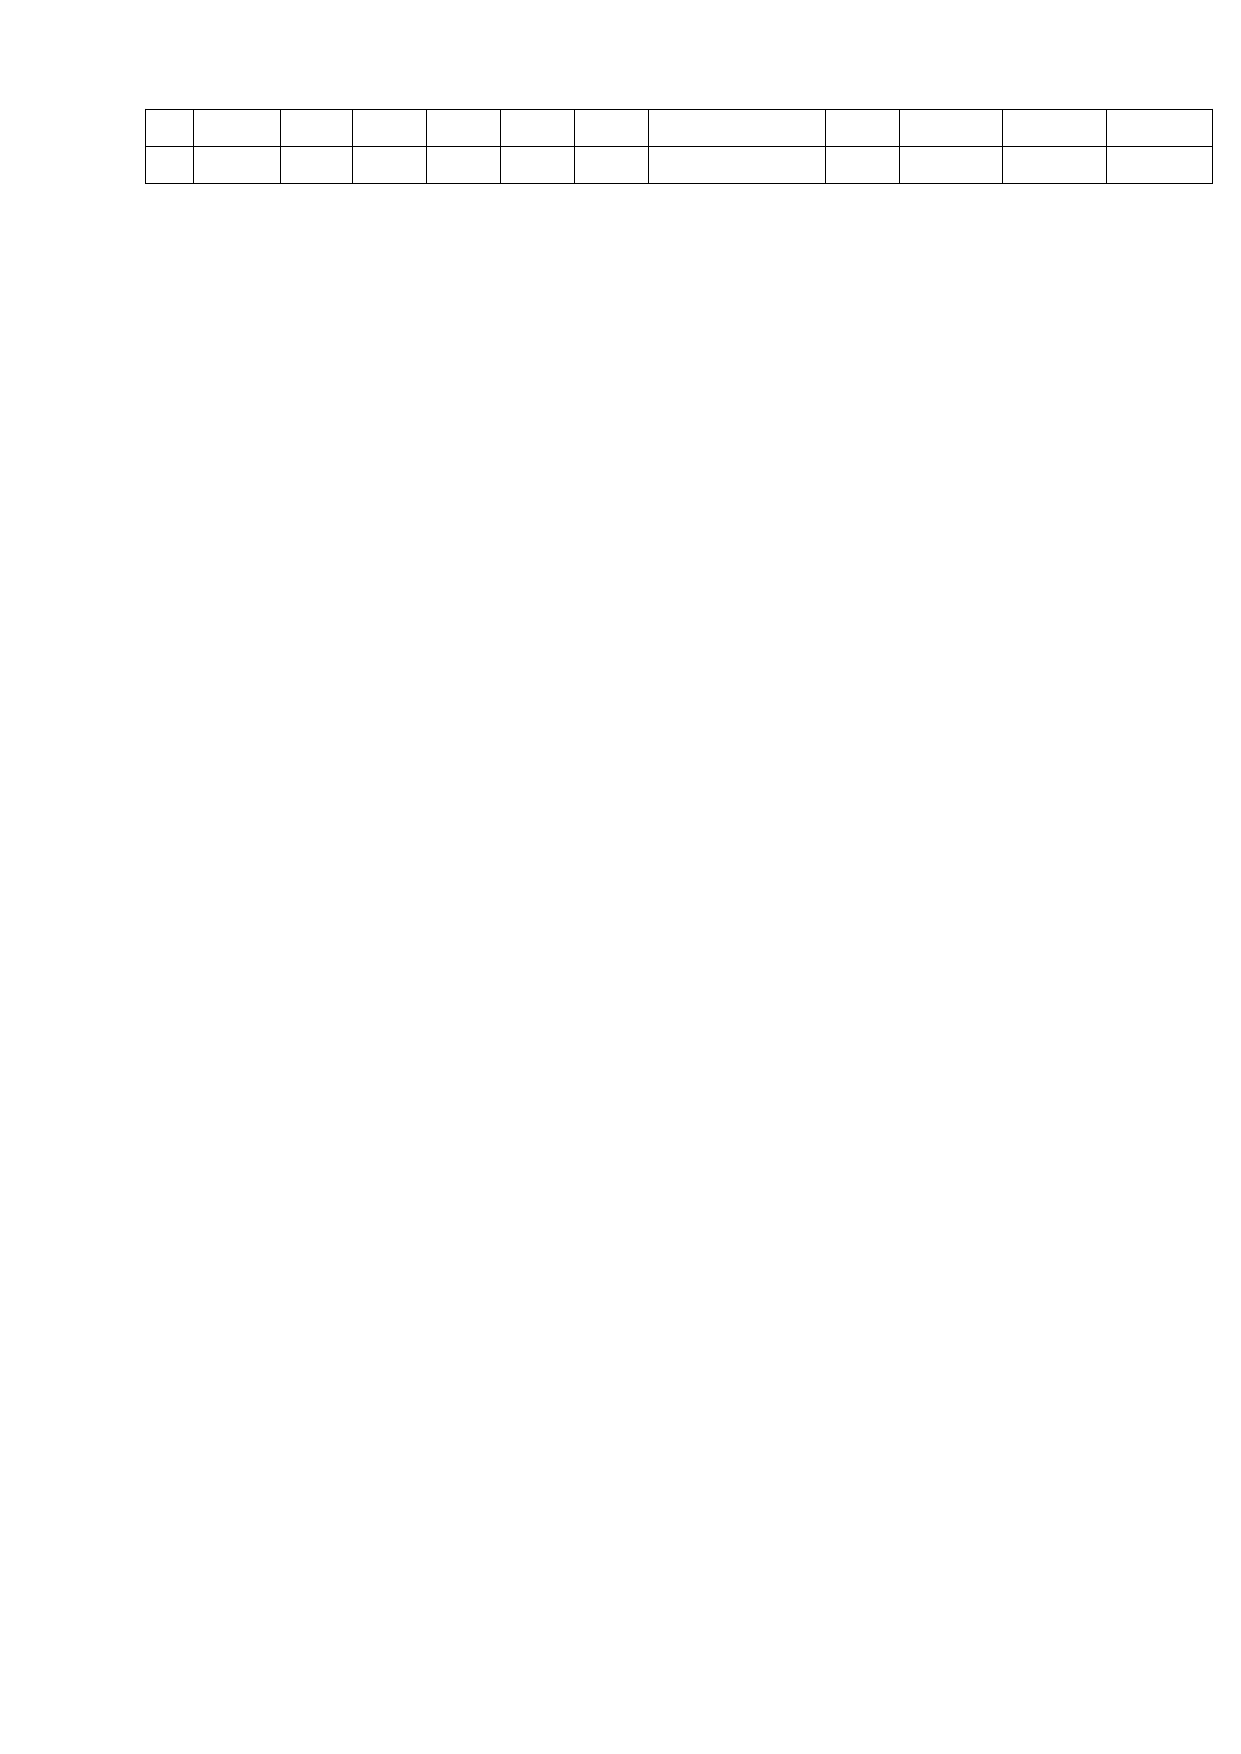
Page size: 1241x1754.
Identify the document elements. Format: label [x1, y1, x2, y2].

table_cell [146, 147, 193, 183]
table_cell [281, 110, 352, 146]
table_cell [501, 110, 574, 146]
table_cell [194, 147, 280, 183]
table_cell [900, 110, 1002, 146]
table_cell [353, 147, 426, 183]
table_cell [826, 147, 899, 183]
table_cell [1107, 147, 1212, 183]
table_cell [1107, 110, 1212, 146]
table_cell [146, 110, 193, 146]
table_cell [575, 110, 648, 146]
table_cell [826, 110, 899, 146]
table_cell [649, 147, 825, 183]
table_cell [649, 110, 825, 146]
table_cell [194, 110, 280, 146]
table_cell [281, 147, 352, 183]
table_cell [1003, 147, 1106, 183]
table_cell [501, 147, 574, 183]
table_cell [427, 110, 500, 146]
table_cell [1003, 110, 1106, 146]
table_cell [575, 147, 648, 183]
table_cell [353, 110, 426, 146]
table_cell [900, 147, 1002, 183]
table_cell [427, 147, 500, 183]
